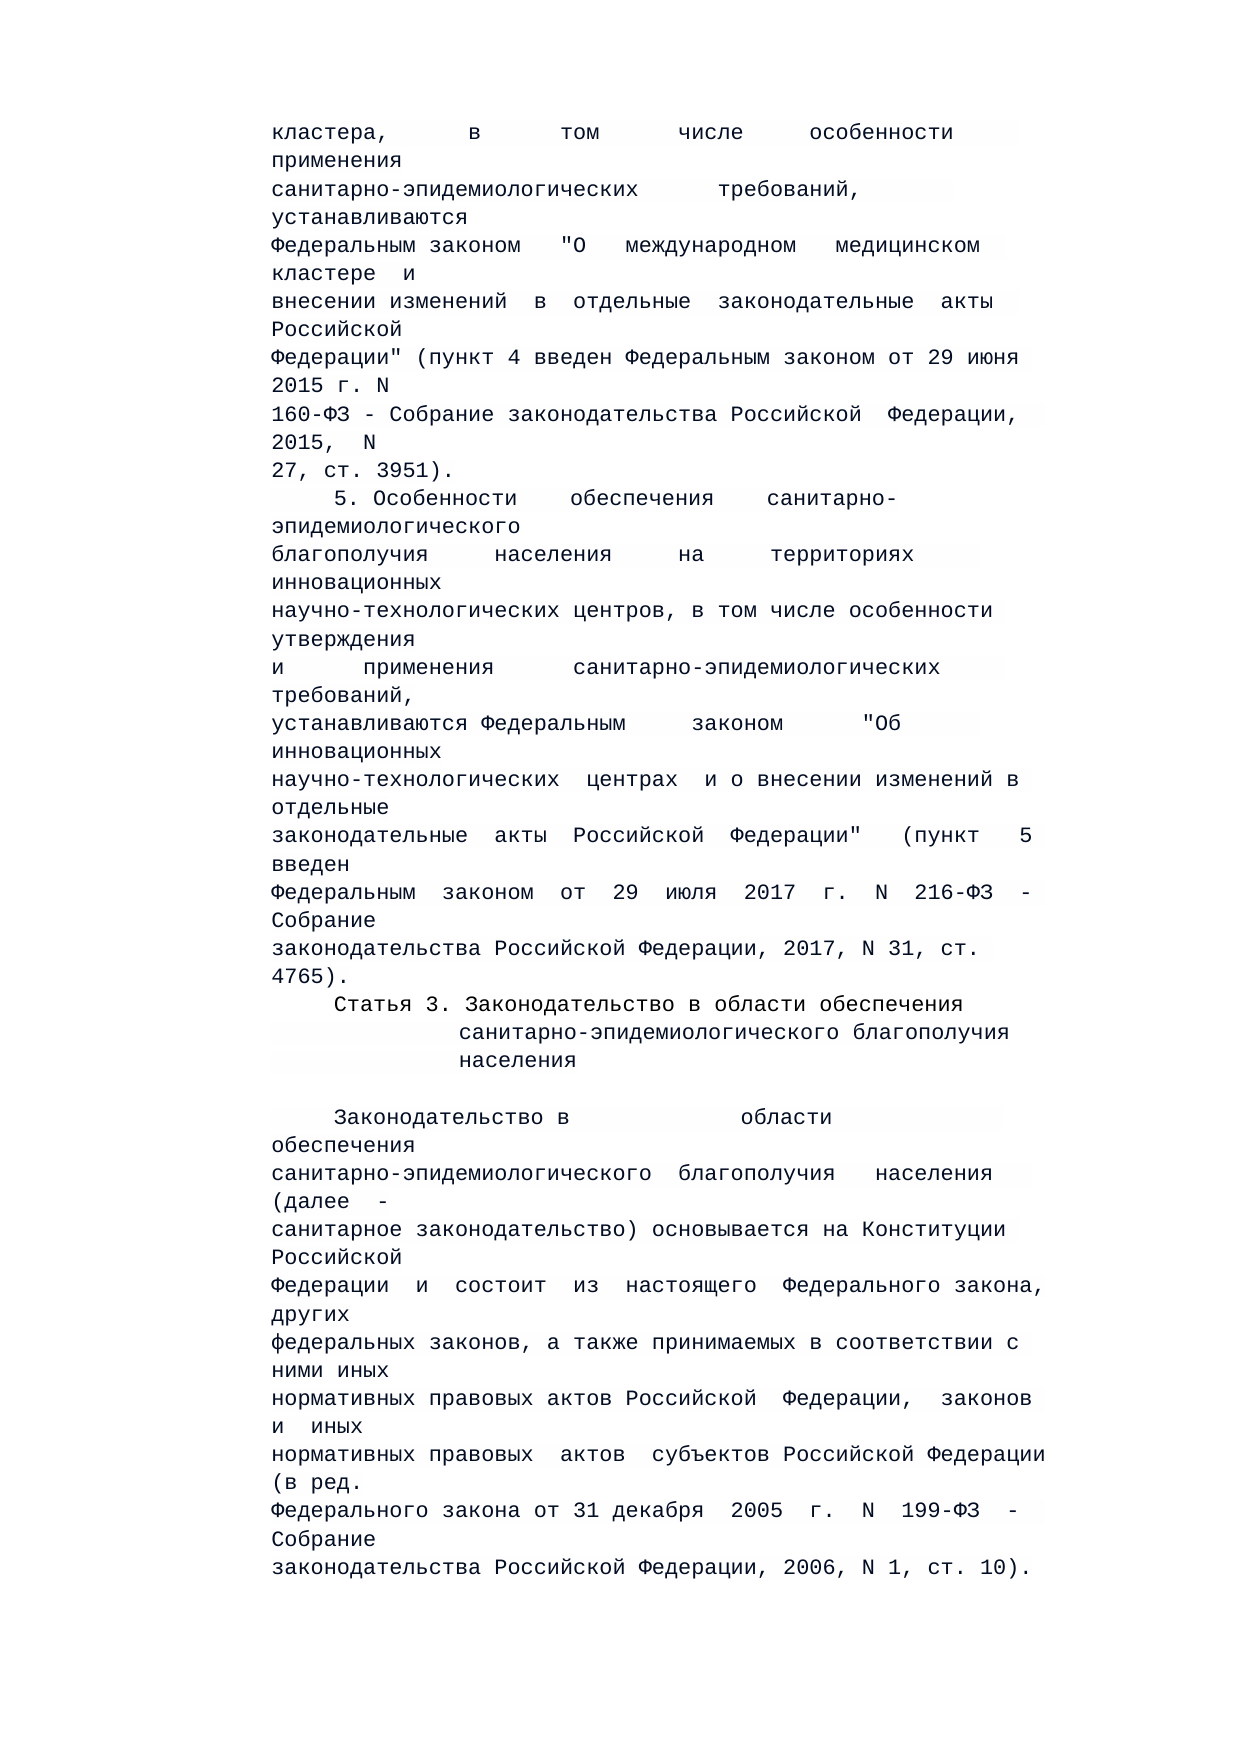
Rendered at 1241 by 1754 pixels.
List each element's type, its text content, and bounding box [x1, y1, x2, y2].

text Федерации и состоит из настоящего Федерального закона, других [271, 1271, 1058, 1327]
text Федерации" (пункт 4 введен Федеральным законом от 29 июня 2015 г. N [271, 343, 1058, 399]
text федеральных законов, а также принимаемых в соответствии с ними иных [271, 1327, 1058, 1384]
text 27, ст. 3951). [271, 456, 1058, 484]
text санитарно-эпидемиологических требований, устанавливаются [271, 174, 1058, 231]
text санитарное законодательство) основывается на Конституции Российской [271, 1215, 1058, 1271]
text устанавливаются Федеральным законом "Об инновационных [271, 709, 1058, 765]
text нормативных правовых актов Российской Федерации, законов и иных [271, 1384, 1058, 1440]
text Федеральным законом "О международном медицинском кластере и [271, 231, 1058, 287]
text Законодательство в области обеспечения [271, 1102, 1058, 1159]
text научно-технологических центрах и о внесении изменений в отдельные [271, 765, 1058, 821]
text нормативных правовых актов субъектов Российской Федерации (в ред. [271, 1440, 1058, 1496]
text законодательства Российской Федерации, 2006, N 1, ст. 10). [271, 1552, 1058, 1581]
text 160-ФЗ - Собрание законодательства Российской Федерации, 2015, N [271, 399, 1058, 456]
text Федеральным законом от 29 июля 2017 г. N 216-ФЗ - Собрание [271, 877, 1058, 934]
text и применения санитарно-эпидемиологических требований, [271, 652, 1058, 709]
text 5. Особенности обеспечения санитарно-эпидемиологического [271, 484, 1058, 540]
text санитарно-эпидемиологического благополучия населения (далее - [271, 1159, 1058, 1215]
text санитарно-эпидемиологического благополучия [271, 1018, 1058, 1046]
text научно-технологических центров, в том числе особенности утверждения [271, 596, 1058, 652]
text кластера, в том числе особенности применения [271, 118, 1058, 174]
text законодательные акты Российской Федерации" (пункт 5 введен [271, 821, 1058, 877]
text Федерального закона от 31 декабря 2005 г. N 199-ФЗ - Собрание [271, 1496, 1058, 1552]
text населения [271, 1046, 1058, 1074]
text внесении изменений в отдельные законодательные акты Российской [271, 287, 1058, 343]
text Статья 3. Законодательство в области обеспечения [271, 990, 1058, 1018]
text благополучия населения на территориях инновационных [271, 540, 1058, 596]
text законодательства Российской Федерации, 2017, N 31, ст. 4765). [271, 934, 1058, 990]
